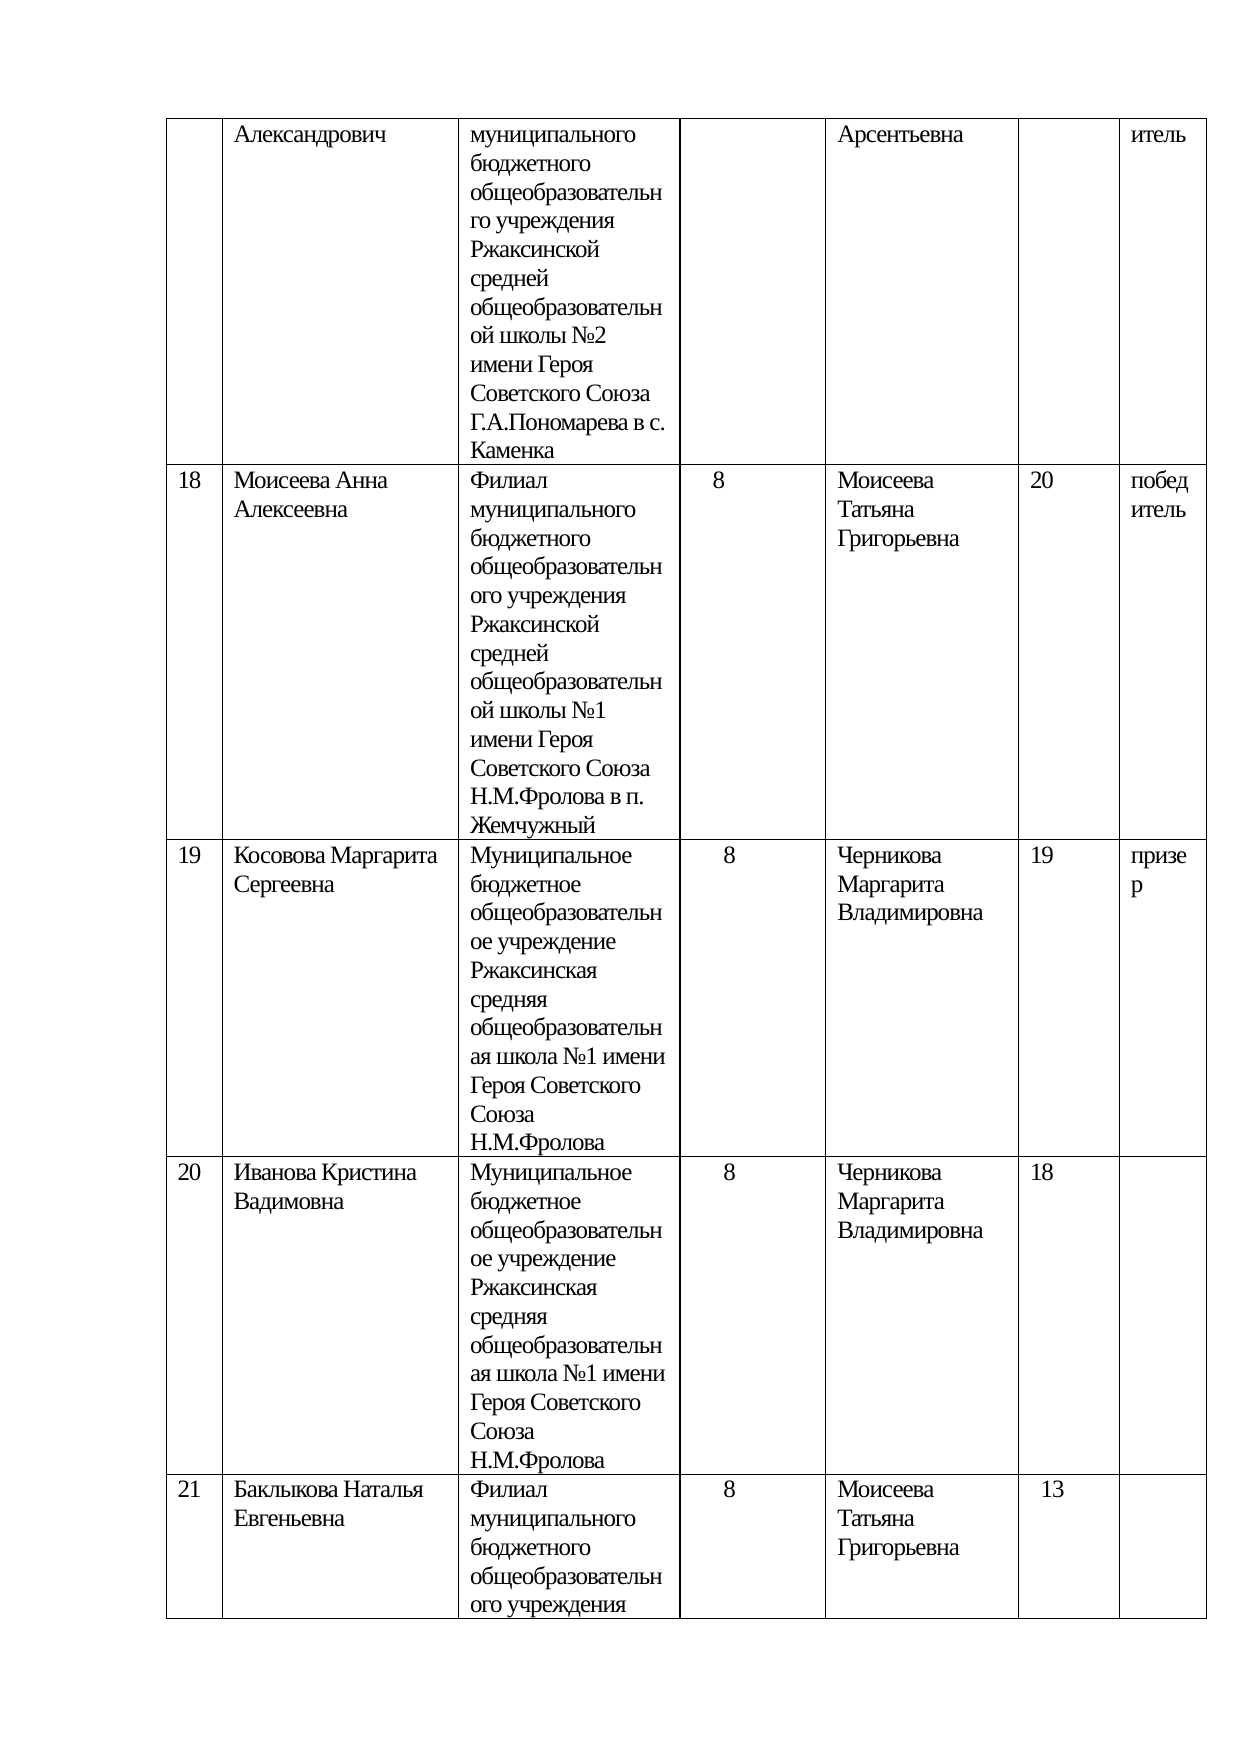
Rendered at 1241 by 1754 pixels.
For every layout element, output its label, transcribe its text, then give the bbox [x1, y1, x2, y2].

table_cell [167, 119, 222, 464]
table_cell 8 [681, 840, 825, 1156]
table_cell Баклыкова Наталья Евгеньевна [223, 1475, 458, 1618]
table_cell Черникова Маргарита Владимировна [826, 1157, 1018, 1473]
table_cell призер [1120, 840, 1206, 1156]
table_cell Косовова Маргарита Сергеевна [223, 840, 458, 1156]
table_cell 19 [1019, 840, 1119, 1156]
table_cell Филиал муниципального бюджетного общеобразовательного учреждения Ржаксинской средней общеобразовательной школы №1 имени Героя Советского Союза Н.М.Фролова в п. Жемчужный [459, 465, 679, 839]
table_cell 21 [167, 1475, 222, 1618]
table_cell итель [1120, 119, 1206, 464]
table_cell победитель [1120, 465, 1206, 839]
table_cell [1120, 1475, 1206, 1618]
table_cell Моисеева Татьяна Григорьевна [826, 1475, 1018, 1618]
table_cell Черникова Маргарита Владимировна [826, 840, 1018, 1156]
table_cell 8 [681, 465, 825, 839]
table_cell [1120, 1157, 1206, 1473]
table_cell [1019, 119, 1119, 464]
table_cell 8 [681, 1157, 825, 1473]
table_cell 20 [167, 1157, 222, 1473]
table_cell Филиал муниципального бюджетного общеобразовательного учреждения [459, 1475, 679, 1618]
table_cell 20 [1019, 465, 1119, 839]
table_cell 18 [167, 465, 222, 839]
table_cell Александрович [223, 119, 458, 464]
table_cell 19 [167, 840, 222, 1156]
table_cell [681, 119, 825, 464]
table_cell Муниципальное бюджетное общеобразовательное учреждение Ржаксинская средняя общеобразовательная школа №1 имени Героя Советского Союза Н.М.Фролова [459, 1157, 679, 1473]
table_cell муниципального бюджетного общеобразовательнго учреждения Ржаксинской средней общеобразовательной школы №2 имени Героя Советского Союза Г.А.Пономарева в с. Каменка [459, 119, 679, 464]
table_cell Иванова Кристина Вадимовна [223, 1157, 458, 1473]
table_cell 18 [1019, 1157, 1119, 1473]
table_cell Арсентьевна [826, 119, 1018, 464]
table_cell 8 [681, 1475, 825, 1618]
table_cell Моисеева Татьяна Григорьевна [826, 465, 1018, 839]
table_cell Моисеева Анна Алексеевна [223, 465, 458, 839]
table_cell 13 [1019, 1475, 1119, 1618]
table_cell Муниципальное бюджетное общеобразовательное учреждение Ржаксинская средняя общеобразовательная школа №1 имени Героя Советского Союза Н.М.Фролова [459, 840, 679, 1156]
